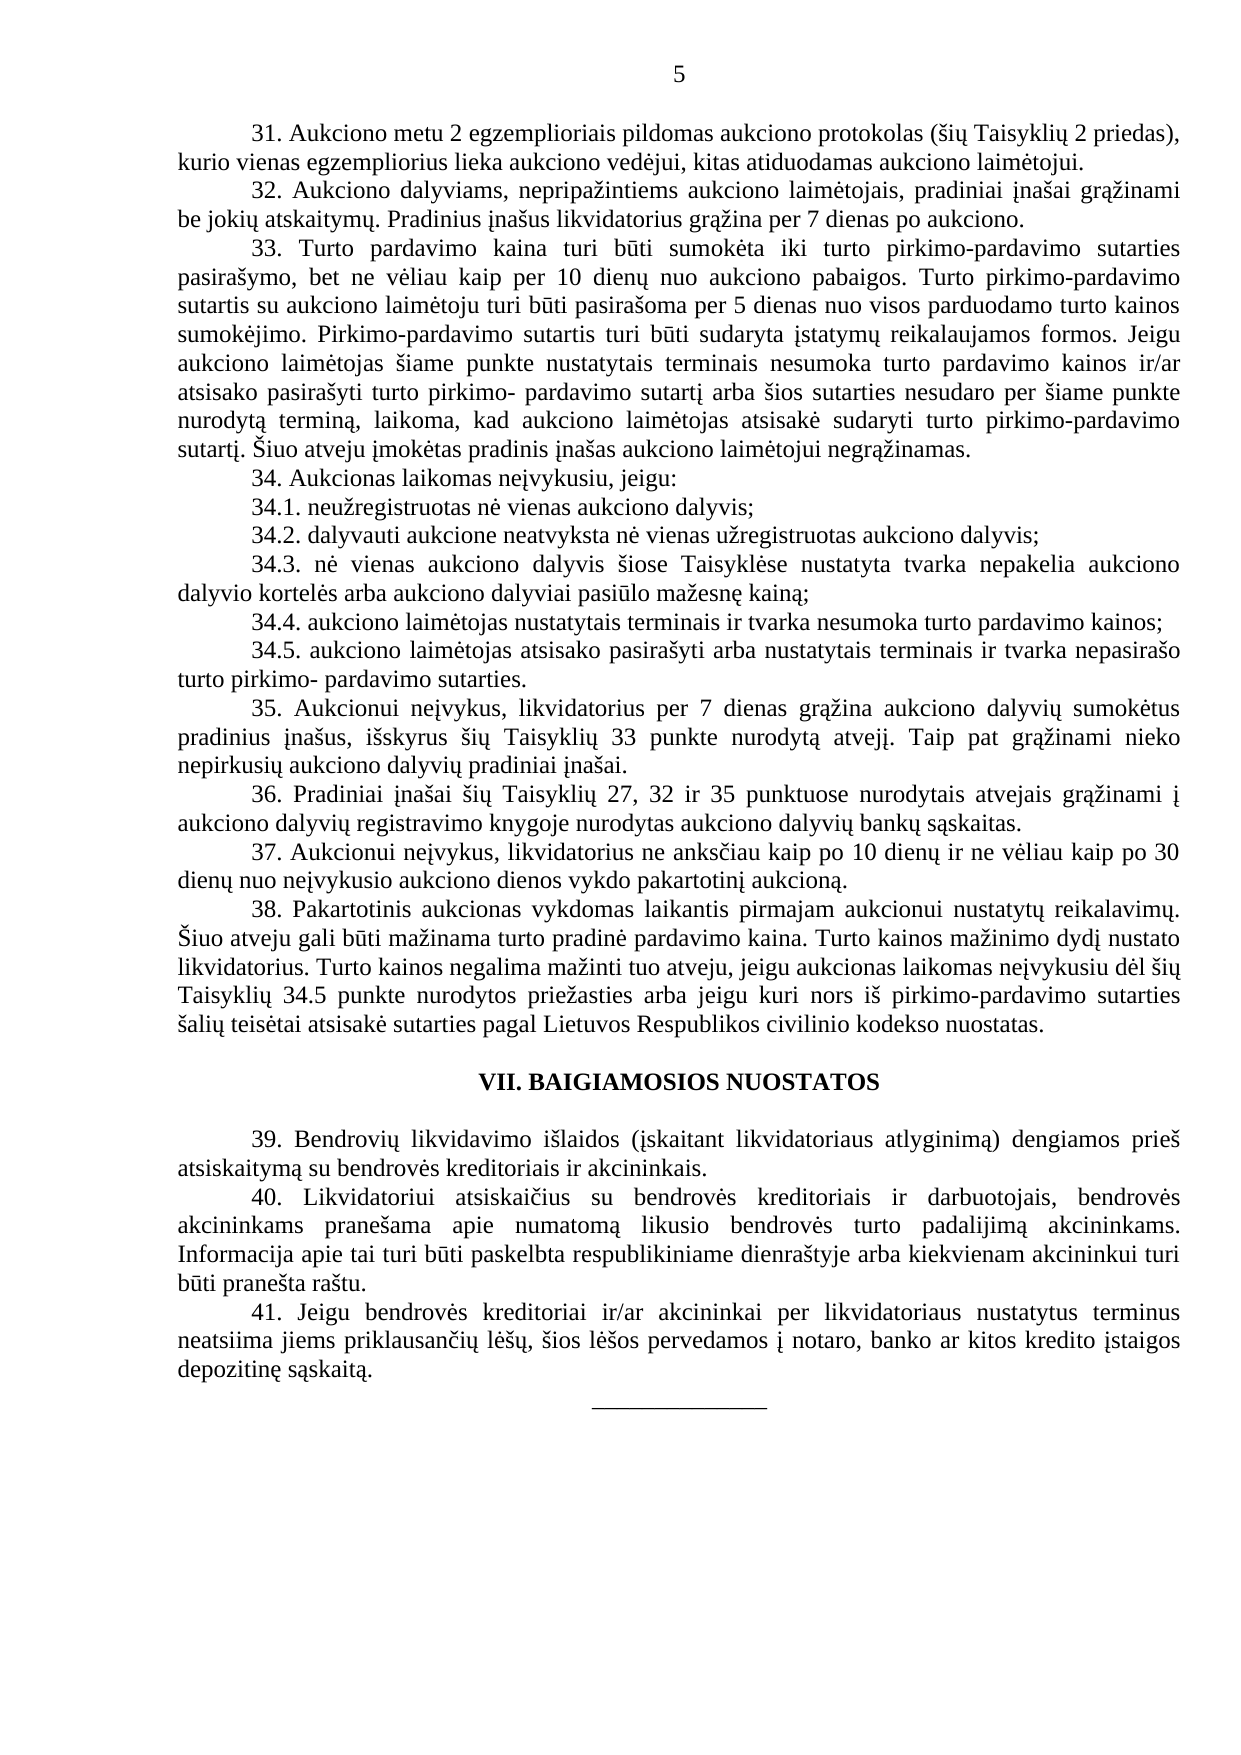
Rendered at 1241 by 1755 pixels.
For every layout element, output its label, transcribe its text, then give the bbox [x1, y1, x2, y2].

text 37. Aukcionui neįvykus, likvidatorius ne anksčiau kaip po 10 dienų ir ne vėliau kaip po 30 dienų nuo neįvykusio aukciono dienos vykdo pakartotinį aukcioną. [177, 837, 1181, 894]
text 32. Aukciono dalyviams, nepripažintiems aukciono laimėtojais, pradiniai įnašai grąžinami be jokių atskaitymų. Pradinius įnašus likvidatorius grąžina per 7 dienas po aukciono. [177, 176, 1181, 233]
text 33. Turto pardavimo kaina turi būti sumokėta iki turto pirkimo-pardavimo sutarties pasirašymo, bet ne vėliau kaip per 10 dienų nuo aukciono pabaigos. Turto pirkimo-pardavimo sutartis su aukciono laimėtoju turi būti pasirašoma per 5 dienas nuo visos parduodamo turto kainos sumokėjimo. Pirkimo-pardavimo sutartis turi būti sudaryta įstatymų reikalaujamos formos. Jeigu aukciono laimėtojas šiame punkte nustatytais terminais nesumoka turto pardavimo kainos ir/ar atsisako pasirašyti turto pirkimo- pardavimo sutartį arba šios sutarties nesudaro per šiame punkte nurodytą terminą, laikoma, kad aukciono laimėtojas atsisakė sudaryti turto pirkimo-pardavimo sutartį. Šiuo atveju įmokėtas pradinis įnašas aukciono laimėtojui negrąžinamas. [177, 233, 1181, 463]
text 39. Bendrovių likvidavimo išlaidos (įskaitant likvidatoriaus atlyginimą) dengiamos prieš atsiskaitymą su bendrovės kreditoriais ir akcininkais. [177, 1124, 1181, 1182]
text 41. Jeigu bendrovės kreditoriai ir/ar akcininkai per likvidatoriaus nustatytus terminus neatsiima jiems priklausančių lėšų, šios lėšos pervedamos į notaro, banko ar kitos kredito įstaigos depozitinę sąskaitą. [177, 1297, 1181, 1383]
text 36. Pradiniai įnašai šių Taisyklių 27, 32 ir 35 punktuose nurodytais atvejais grąžinami į aukciono dalyvių registravimo knygoje nurodytas aukciono dalyvių bankų sąskaitas. [177, 779, 1181, 837]
text VII. BAIGIAMOSIOS NUOSTATOS [177, 1067, 1181, 1096]
text ______________ [177, 1383, 1181, 1412]
text 34.3. nė vienas aukciono dalyvis šiose Taisyklėse nustatyta tvarka nepakelia aukciono dalyvio kortelės arba aukciono dalyviai pasiūlo mažesnę kainą; [177, 549, 1181, 607]
text 31. Aukciono metu 2 egzemplioriais pildomas aukciono protokolas (šių Taisyklių 2 priedas), kurio vienas egzempliorius lieka aukciono vedėjui, kitas atiduodamas aukciono laimėtojui. [177, 118, 1181, 176]
text 34.5. aukciono laimėtojas atsisako pasirašyti arba nustatytais terminais ir tvarka nepasirašo turto pirkimo- pardavimo sutarties. [177, 636, 1181, 693]
text 34.2. dalyvauti aukcione neatvyksta nė vienas užregistruotas aukciono dalyvis; [177, 521, 1181, 549]
text 40. Likvidatoriui atsiskaičius su bendrovės kreditoriais ir darbuotojais, bendrovės akcininkams pranešama apie numatomą likusio bendrovės turto padalijimą akcininkams. Informacija apie tai turi būti paskelbta respublikiniame dienraštyje arba kiekvienam akcininkui turi būti pranešta raštu. [177, 1182, 1181, 1297]
text 34. Aukcionas laikomas neįvykusiu, jeigu: [177, 463, 1181, 492]
text 35. Aukcionui neįvykus, likvidatorius per 7 dienas grąžina aukciono dalyvių sumokėtus pradinius įnašus, išskyrus šių Taisyklių 33 punkte nurodytą atvejį. Taip pat grąžinami nieko nepirkusių aukciono dalyvių pradiniai įnašai. [177, 693, 1181, 779]
text 34.1. neužregistruotas nė vienas aukciono dalyvis; [177, 492, 1181, 521]
text 34.4. aukciono laimėtojas nustatytais terminais ir tvarka nesumoka turto pardavimo kainos; [177, 607, 1181, 636]
text 38. Pakartotinis aukcionas vykdomas laikantis pirmajam aukcionui nustatytų reikalavimų. Šiuo atveju gali būti mažinama turto pradinė pardavimo kaina. Turto kainos mažinimo dydį nustato likvidatorius. Turto kainos negalima mažinti tuo atveju, jeigu aukcionas laikomas neįvykusiu dėl šių Taisyklių 34.5 punkte nurodytos priežasties arba jeigu kuri nors iš pirkimo-pardavimo sutarties šalių teisėtai atsisakė sutarties pagal Lietuvos Respublikos civilinio kodekso nuostatas. [177, 894, 1181, 1038]
